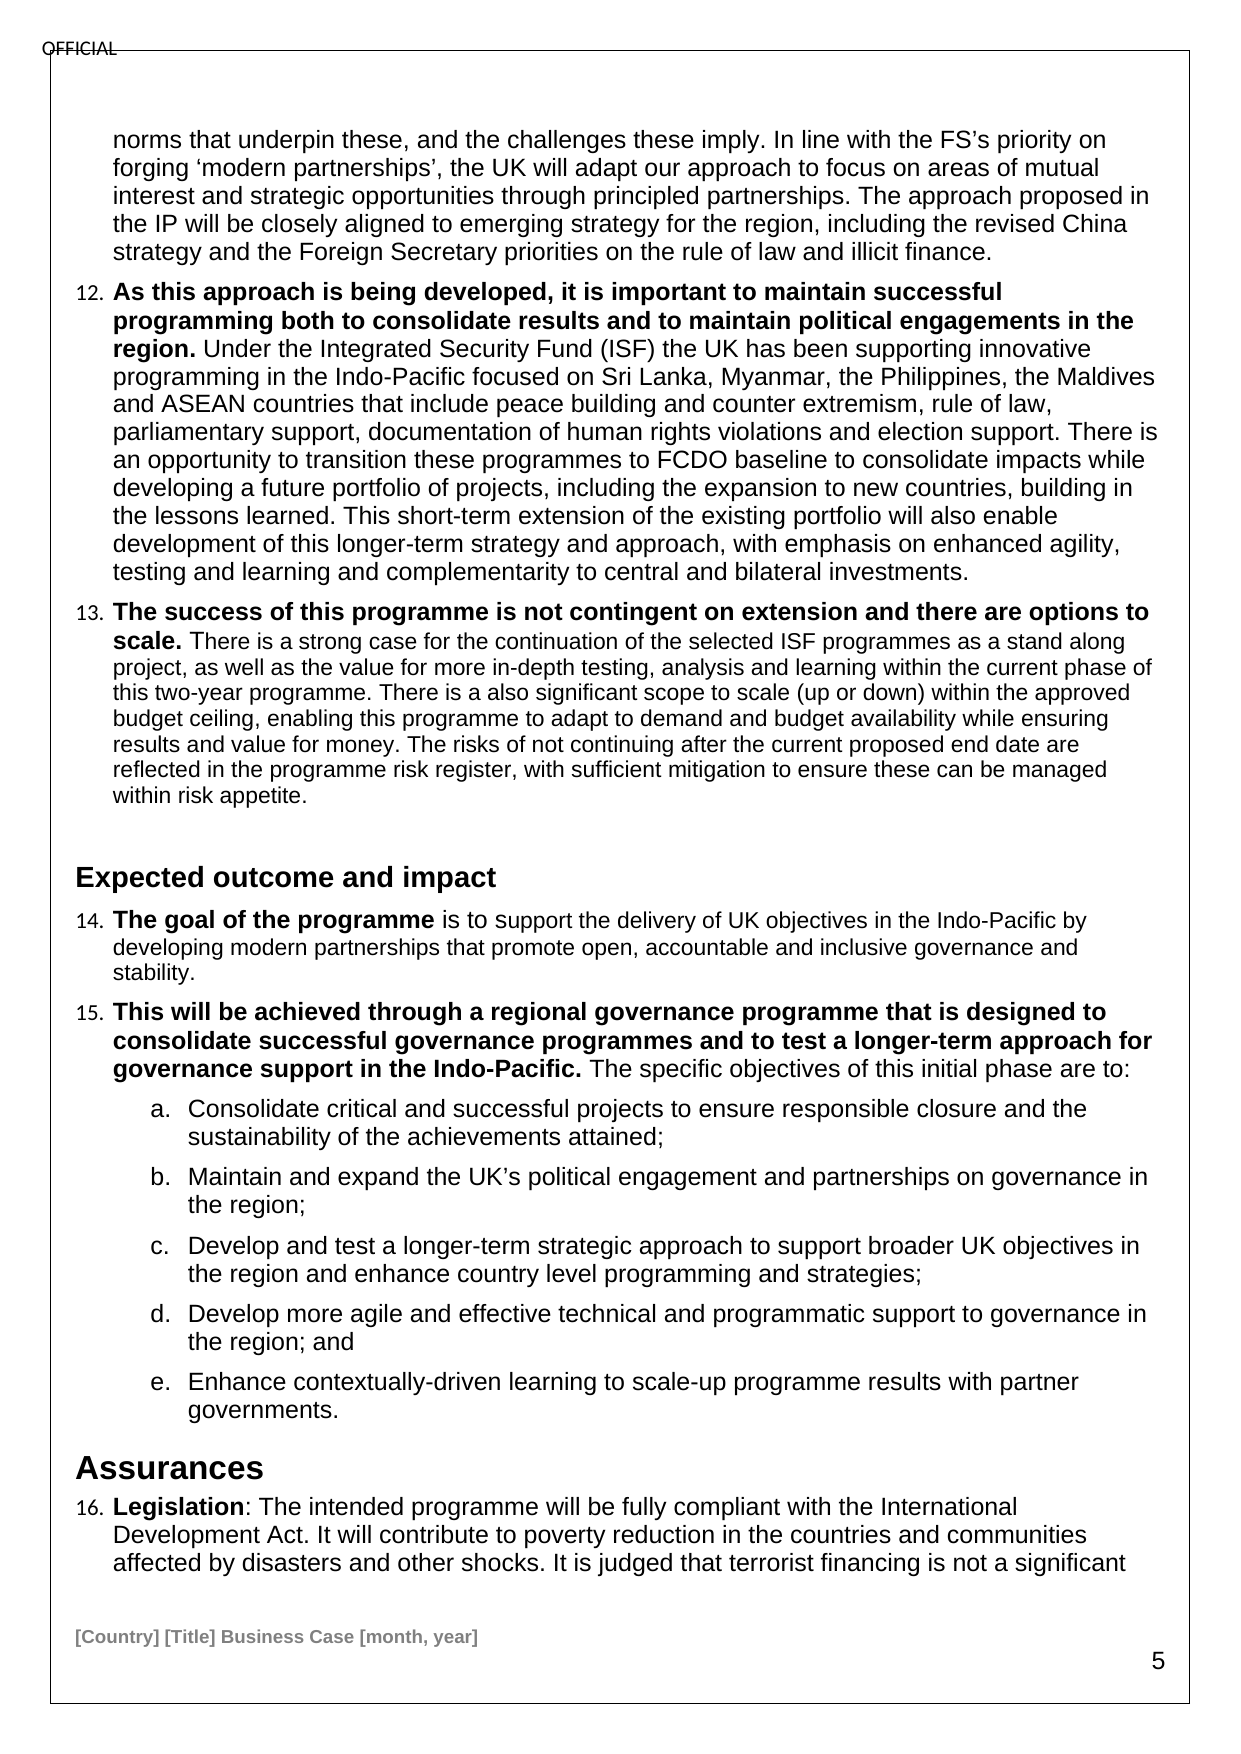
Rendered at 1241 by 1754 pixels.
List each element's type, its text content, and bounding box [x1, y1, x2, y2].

list Legislation: The intended programme will be fully compliant with the International Development Act. It will contribute to poverty reduction in the countries and communities affected by disasters and other shocks. It is judged that terrorist financing is not a significant [75, 1493, 1165, 1577]
list As this approach is being developed, it is important to maintain successful programming both to consolidate results and to maintain political engagements in the region. Under the Integrated Security Fund (ISF) the UK has been supporting innovative programming in the Indo-Pacific focused on Sri Lanka, Myanmar, the Philippines, the Maldives and ASEAN countries that include peace building and counter extremism, rule of law, parliamentary support, documentation of human rights violations and election support. There is an opportunity to transition these programmes to FCDO baseline to consolidate impacts while developing a future portfolio of projects, including the expansion to new countries, building in the lessons learned. This short-term extension of the existing portfolio will also enable development of this longer-term strategy and approach, with emphasis on enhanced agility, testing and learning and complementarity to central and bilateral investments. [75, 278, 1165, 586]
list This will be achieved through a regional governance programme that is designed to consolidate successful governance programmes and to test a longer-term approach for governance support in the Indo-Pacific. The specific objectives of this initial phase are to: [75, 998, 1165, 1082]
list The success of this programme is not contingent on extension and there are options to scale. There is a strong case for the continuation of the selected ISF programmes as a stand along project, as well as the value for more in-depth testing, analysis and learning within the current phase of this two-year programme. There is a also significant scope to scale (up or down) within the approved budget ceiling, enabling this programme to adapt to demand and budget availability while ensuring results and value for money. The risks of not continuing after the current proposed end date are reflected in the programme risk register, with sufficient mitigation to ensure these can be managed within risk appetite. [75, 598, 1165, 808]
text Expected outcome and impact [75, 861, 1165, 894]
list Develop more agile and effective technical and programmatic support to governance in the region; and [150, 1300, 1165, 1356]
list Maintain and expand the UK’s political engagement and partnerships on governance in the region; [150, 1163, 1165, 1219]
list Consolidate critical and successful projects to ensure responsible closure and the sustainability of the achievements attained; [150, 1095, 1165, 1151]
list Enhance contextually-driven learning to scale-up programme results with partner governments. [150, 1368, 1165, 1424]
list norms that underpin these, and the challenges these imply. In line with the FS’s priority on forging ‘modern partnerships’, the UK will adapt our approach to focus on areas of mutual interest and strategic opportunities through principled partnerships. The approach proposed in the IP will be closely aligned to emerging strategy for the region, including the revised China strategy and the Foreign Secretary priorities on the rule of law and illicit finance. [75, 126, 1165, 266]
list The goal of the programme is to support the delivery of UK objectives in the Indo-Pacific by developing modern partnerships that promote open, accountable and inclusive governance and stability. [75, 906, 1165, 986]
subtitle Assurances [75, 1449, 1165, 1486]
list Develop and test a longer-term strategic approach to support broader UK objectives in the region and enhance country level programming and strategies; [150, 1232, 1165, 1287]
